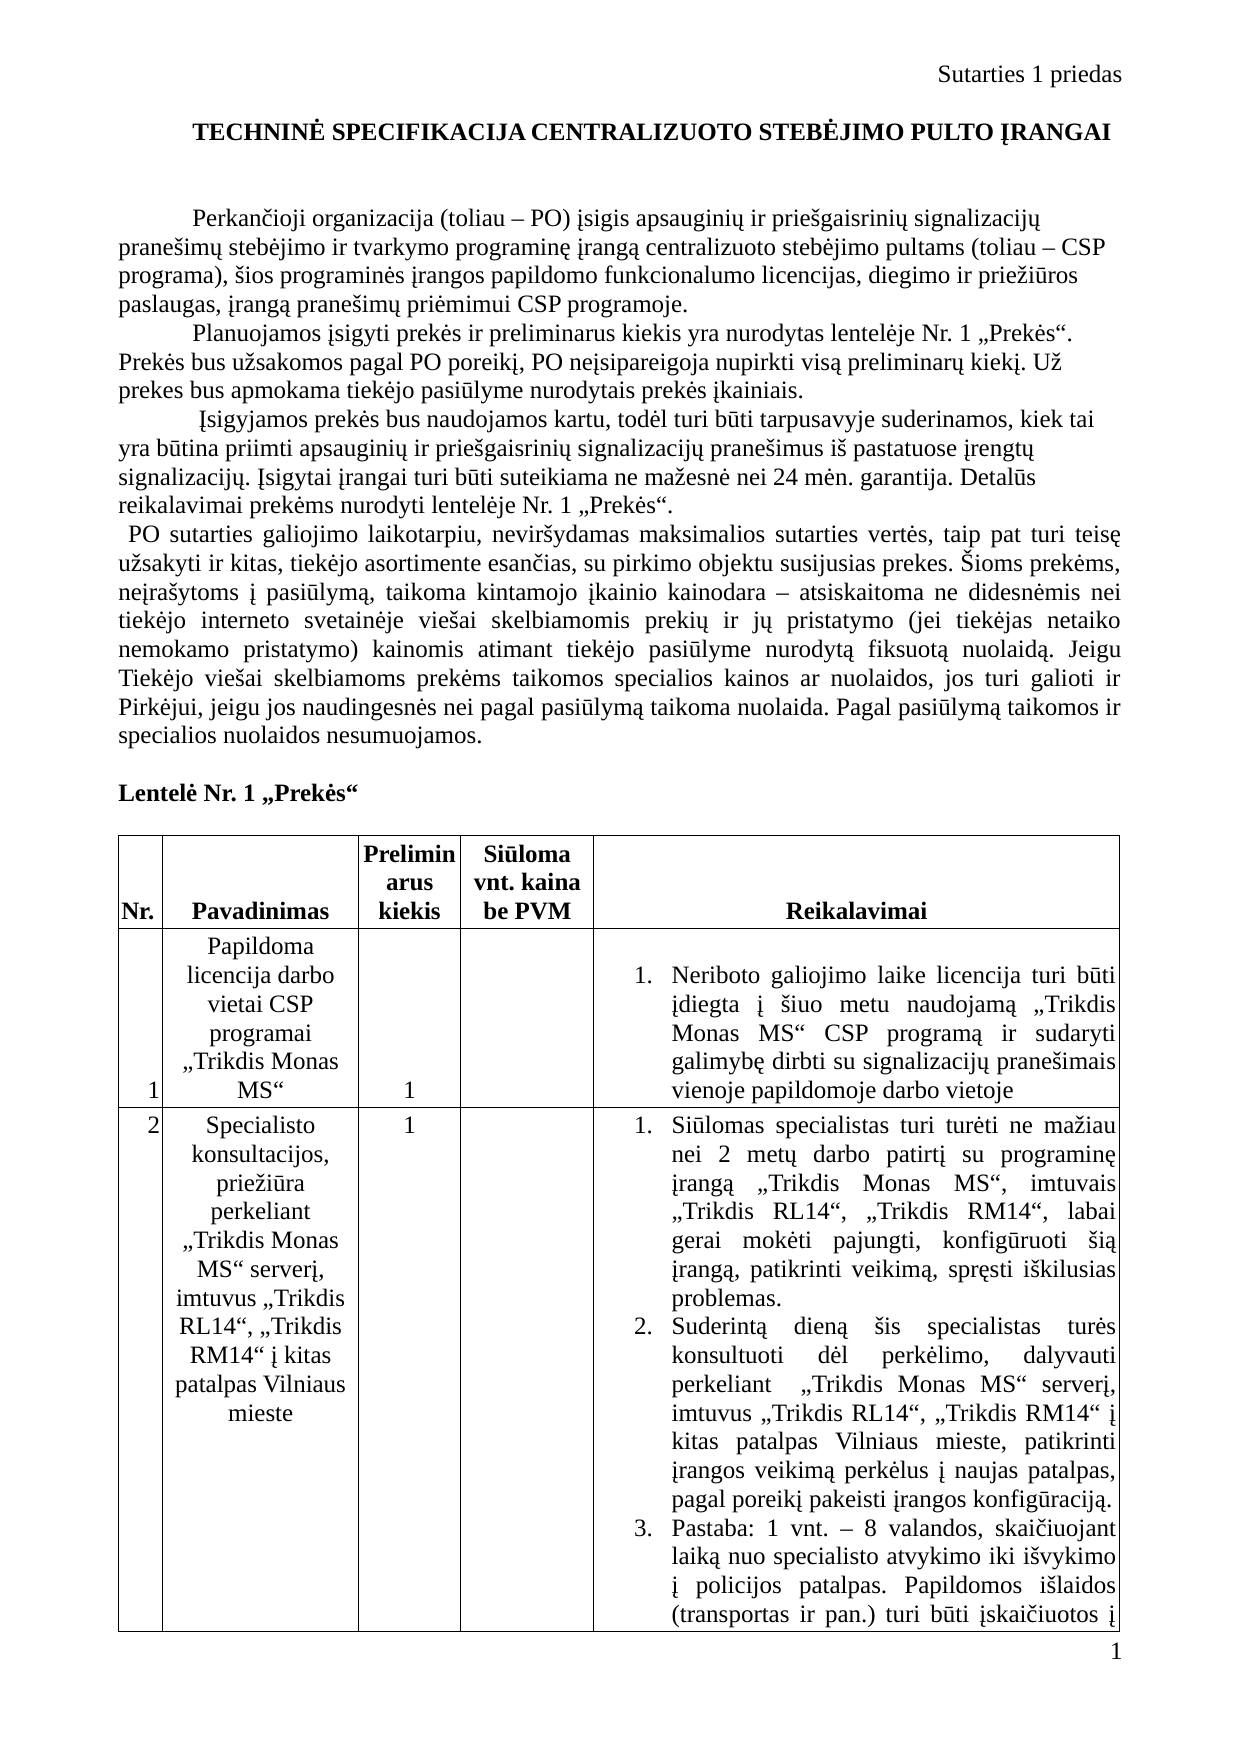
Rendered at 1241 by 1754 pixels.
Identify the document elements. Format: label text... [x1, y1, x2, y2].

table_cell 1 [119, 929, 162, 1107]
text PO sutarties galiojimo laikotarpiu, neviršydamas maksimalios sutarties vertės, taip pat turi teisę užsakyti ir kitas, tiekėjo asortimente esančias, su pirkimo objektu susijusias prekes. Šioms prekėms, neįrašytoms į pasiūlymą, taikoma kintamojo įkainio kainodara – atsiskaitoma ne didesnėmis nei tiekėjo interneto svetainėje viešai skelbiamomis prekių ir jų pristatymo (jei tiekėjas netaiko nemokamo pristatymo) kainomis atimant tiekėjo pasiūlyme nurodytą fiksuotą nuolaidą. Jeigu Tiekėjo viešai skelbiamoms prekėms taikomos specialios kainos ar nuolaidos, jos turi galioti ir Pirkėjui, jeigu jos naudingesnės nei pagal pasiūlymą taikoma nuolaida. Pagal pasiūlymą taikomos ir specialios nuolaidos nesumuojamos. [118, 519, 1122, 749]
table_cell Papildoma licencija darbo vietai CSP programai „Trikdis Monas MS“ [163, 929, 358, 1107]
table_cell [461, 929, 593, 1107]
table_cell Neriboto galiojimo laike licencija turi būti įdiegta į šiuo metu naudojamą „Trikdis Monas MS“ CSP programą ir sudaryti galimybę dirbti su signalizacijų pranešimais vienoje papildomoje darbo vietoje [594, 929, 1119, 1107]
table_cell 1 [359, 929, 460, 1107]
table_cell 1 [359, 1108, 460, 1631]
text Planuojamos įsigyti prekės ir preliminarus kiekis yra nurodytas lentelėje Nr. 1 „Prekės“. Prekės bus užsakomos pagal PO poreikį, PO neįsipareigoja nupirkti visą preliminarų kiekį. Už prekes bus apmokama tiekėjo pasiūlyme nurodytais prekės įkainiais. [118, 318, 1122, 404]
text TECHNINĖ SPECIFIKACIJA CENTRALIZUOTO STEBĖJIMO PULTO ĮRANGAI [118, 117, 1122, 145]
text Sutarties 1 priedas [118, 59, 1122, 88]
text Perkančioji organizacija (toliau – PO) įsigis apsauginių ir priešgaisrinių signalizacijų pranešimų stebėjimo ir tvarkymo programinę įrangą centralizuoto stebėjimo pultams (toliau – CSP programa), šios programinės įrangos papildomo funkcionalumo licencijas, diegimo ir priežiūros paslaugas, įrangą pranešimų priėmimui CSP programoje. [118, 203, 1122, 318]
table_header Pavadinimas [163, 836, 358, 928]
table_cell [461, 1108, 593, 1631]
table_header Preliminarus kiekis [359, 836, 460, 928]
table_header Siūloma vnt. kaina be PVM [461, 836, 593, 928]
table_header Nr. [119, 836, 162, 928]
text Įsigyjamos prekės bus naudojamos kartu, todėl turi būti tarpusavyje suderinamos, kiek tai yra būtina priimti apsauginių ir priešgaisrinių signalizacijų pranešimus iš pastatuose įrengtų signalizacijų. Įsigytai įrangai turi būti suteikiama ne mažesnė nei 24 mėn. garantija. Detalūs reikalavimai prekėms nurodyti lentelėje Nr. 1 „Prekės“. [118, 404, 1122, 519]
text Lentelė Nr. 1 „Prekės“ [118, 778, 1122, 807]
table_cell Specialisto konsultacijos, priežiūra perkeliant „Trikdis Monas MS“ serverį, imtuvus „Trikdis RL14“, „Trikdis RM14“ į kitas patalpas Vilniaus mieste [163, 1108, 358, 1631]
table_cell Siūlomas specialistas turi turėti ne mažiau nei 2 metų darbo patirtį su programinę įrangą „Trikdis Monas MS“, imtuvais „Trikdis RL14“, „Trikdis RM14“, labai gerai mokėti pajungti, konfigūruoti šią įrangą, patikrinti veikimą, spręsti iškilusias problemas. Suderintą dieną šis specialistas turės konsultuoti dėl perkėlimo, dalyvauti perkeliant „Trikdis Monas MS“ serverį, imtuvus „Trikdis RL14“, „Trikdis RM14“ į kitas patalpas Vilniaus mieste, patikrinti įrangos veikimą perkėlus į naujas patalpas, pagal poreikį pakeisti įrangos konfigūraciją. Pastaba: 1 vnt. – 8 valandos, skaičiuojant laiką nuo specialisto atvykimo iki išvykimo į policijos patalpas. Papildomos išlaidos (transportas ir pan.) turi būti įskaičiuotos į [594, 1108, 1119, 1631]
table_header Reikalavimai [594, 836, 1119, 928]
table_cell 2 [119, 1108, 162, 1631]
